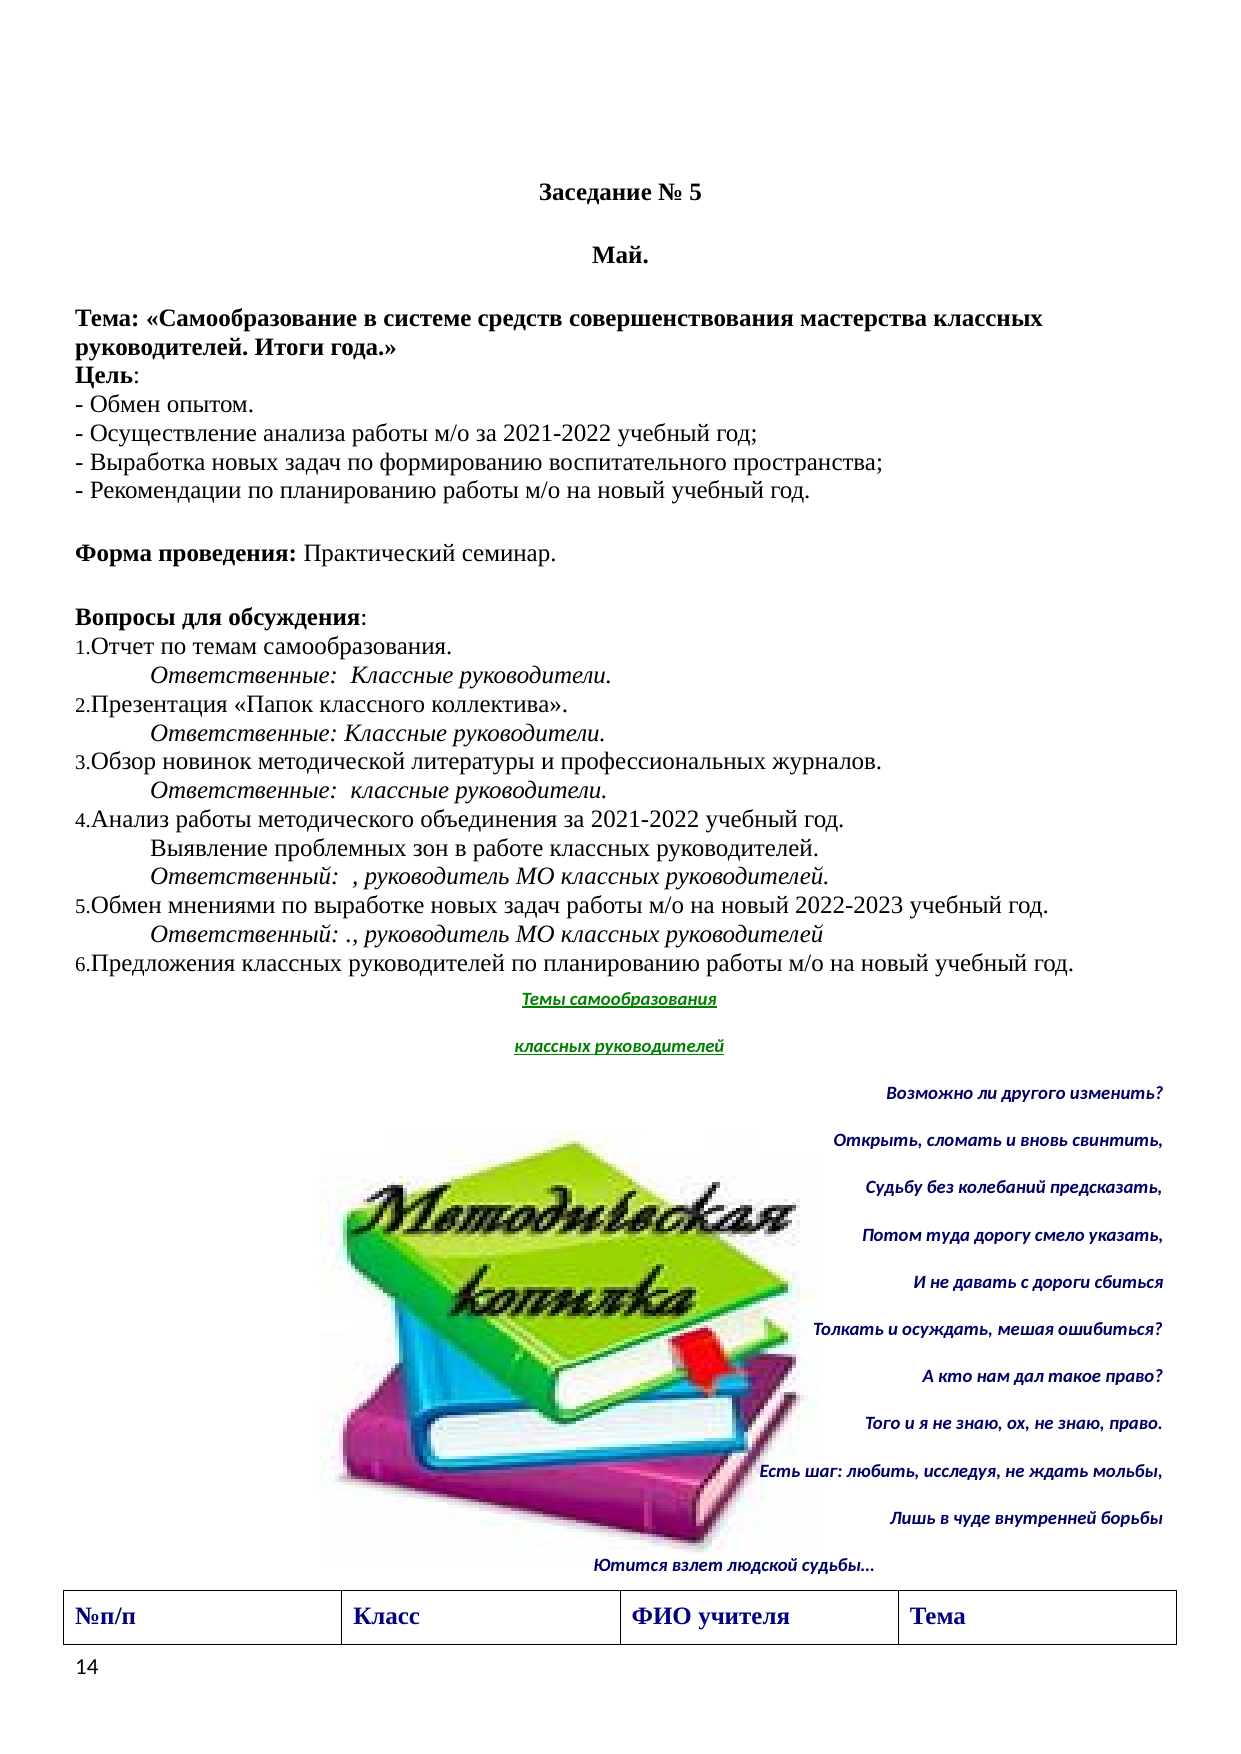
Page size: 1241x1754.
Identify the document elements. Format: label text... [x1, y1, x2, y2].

list Отчет по темам самообразования. [75, 631, 1165, 660]
text классных руководителей [75, 1034, 1165, 1057]
list Обзор новинок методической литературы и профессиональных журналов. [75, 746, 1165, 775]
list Обмен мнениями по выработке новых задач работы м/о на новый 2022-2023 учебный год. [75, 890, 1165, 919]
text Потом туда дорогу смело указать, [821, 1223, 1165, 1246]
text - Осуществление анализа работы м/о за 2021-2022 учебный год; [75, 418, 1165, 447]
text Лишь в чуде внутренней борьбы [821, 1506, 1165, 1529]
text Ответственные: Классные руководители. [150, 718, 1165, 746]
text - Рекомендации по планированию работы м/о на новый учебный год. [75, 475, 1165, 504]
text Заседание № 5 [75, 177, 1165, 206]
list Презентация «Папок классного коллектива». [75, 689, 1165, 718]
text Открыть, сломать и вновь свинтить, [525, 1128, 1165, 1151]
table_header Тема [899, 1591, 1176, 1644]
text Вопросы для обсуждения: [75, 601, 1165, 631]
list Анализ работы методического объединения за 2021-2022 учебный год. [75, 804, 1165, 833]
text - Выработка новых задач по формированию воспитательного пространства; [75, 447, 1165, 475]
table_header ФИО учителя [621, 1591, 898, 1644]
table_header Класс [342, 1591, 620, 1644]
text Форма проведения: Практический семинар. [75, 538, 1165, 567]
text [75, 1270, 319, 1293]
text Темы самообразования [75, 987, 1165, 1010]
text Ответственный: , руководитель МО классных руководителей. [150, 861, 1165, 890]
text Ответственные: Классные руководители. [150, 660, 1165, 689]
text Тема: «Самообразование в системе средств совершенствования мастерства классных руководителей. Итоги года.» [75, 303, 1165, 360]
text - Обмен опытом. [75, 389, 1165, 418]
text А кто нам дал такое право? [821, 1364, 1165, 1387]
text [75, 1176, 319, 1198]
text И не давать с дороги сбиться [821, 1270, 1165, 1293]
text Ответственный: ., руководитель МО классных руководителей [150, 919, 1165, 948]
table_header №п/п [64, 1591, 341, 1644]
list Предложения классных руководителей по планированию работы м/о на новый учебный год. [75, 948, 1165, 976]
text Май. [75, 240, 1165, 269]
text [75, 1223, 319, 1246]
text Цель: [75, 360, 1165, 389]
text Возможно ли другого изменить? [75, 1081, 1165, 1104]
text Толкать и осуждать, мешая ошибиться? [821, 1317, 1165, 1340]
text Есть шаг: любить, исследуя, не ждать мольбы, [821, 1459, 1165, 1482]
text Выявление проблемных зон в работе классных руководителей. [150, 833, 1165, 861]
text Ютится взлет людской судьбы… [300, 1553, 1165, 1576]
text Ответственные: классные руководители. [150, 775, 1165, 804]
text Судьбу без колебаний предсказать, [821, 1176, 1165, 1198]
text Толкать и осуждать, мешая ошибиться? [75, 1317, 319, 1340]
text Того и я не знаю, ох, не знаю, право. [821, 1412, 1165, 1434]
